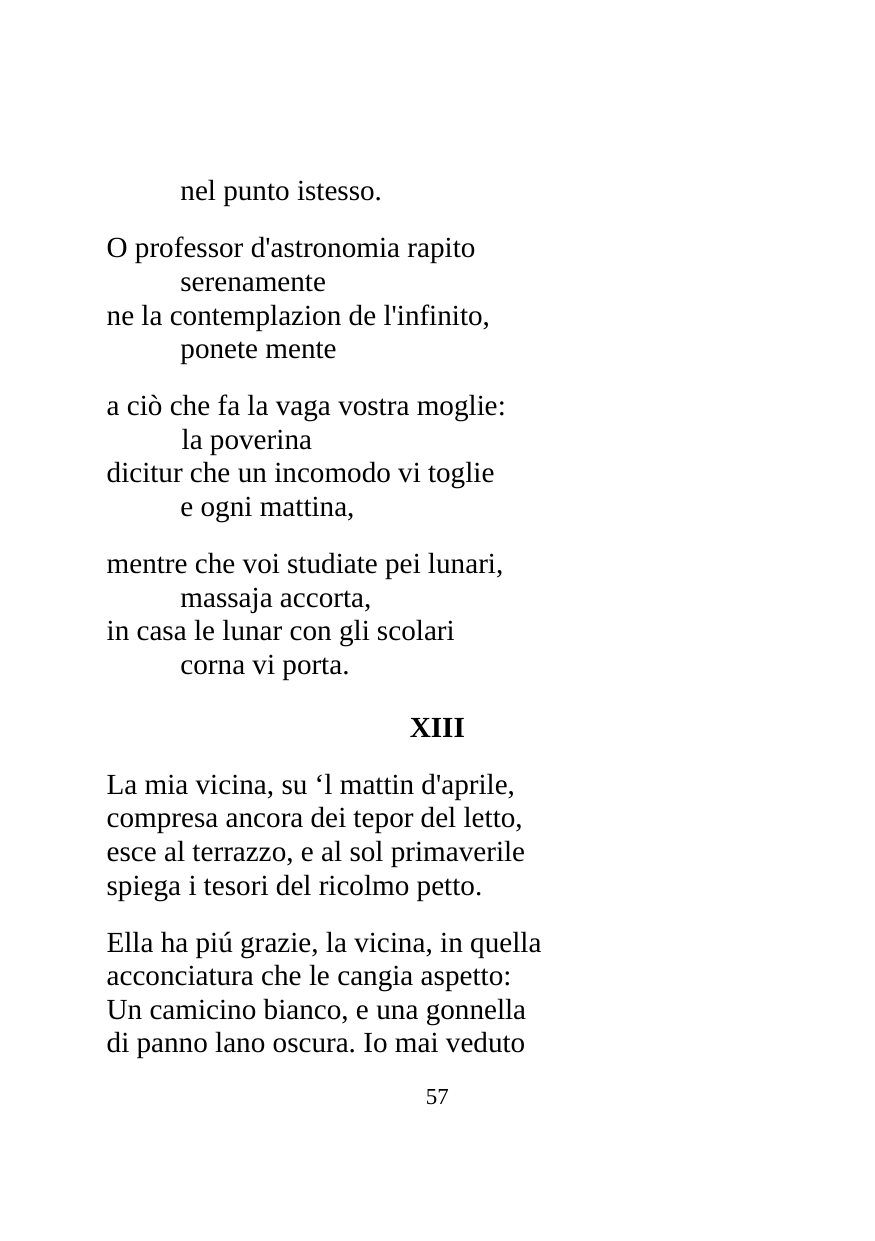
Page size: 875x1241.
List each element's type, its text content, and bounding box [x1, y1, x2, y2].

text a ciò che fa la vaga vostra moglie: [106, 388, 768, 422]
text esce al terrazzo, e al sol primaverile [106, 834, 768, 868]
text di panno lano oscura. Io mai veduto [106, 1026, 768, 1059]
text la poverina [181, 422, 768, 456]
text La mia vicina, su ‘l mattin d'aprile, [106, 767, 768, 801]
text dicitur che un incomodo vi toglie [106, 456, 768, 489]
text in casa le lunar con gli scolari [106, 613, 768, 647]
text ne la contemplazion de l'infinito, [106, 298, 768, 331]
text mentre che voi studiate pei lunari, [106, 546, 768, 580]
text Un camicino bianco, e una gonnella [106, 992, 768, 1026]
text spiega i tesori del ricolmo petto. [106, 868, 768, 901]
text ponete mente [106, 331, 768, 365]
text corna vi porta. [106, 647, 768, 680]
text Ella ha piú grazie, la vicina, in quella [106, 925, 768, 958]
text massaja accorta, [106, 580, 768, 613]
text nel punto istesso. [106, 173, 768, 207]
text compresa ancora dei tepor del letto, [106, 801, 768, 834]
text XIII [106, 710, 768, 743]
text serenamente [106, 264, 768, 298]
text acconciatura che le cangia aspetto: [106, 958, 768, 992]
text O professor d'astronomia rapito [106, 231, 768, 264]
text e ogni mattina, [106, 489, 768, 523]
